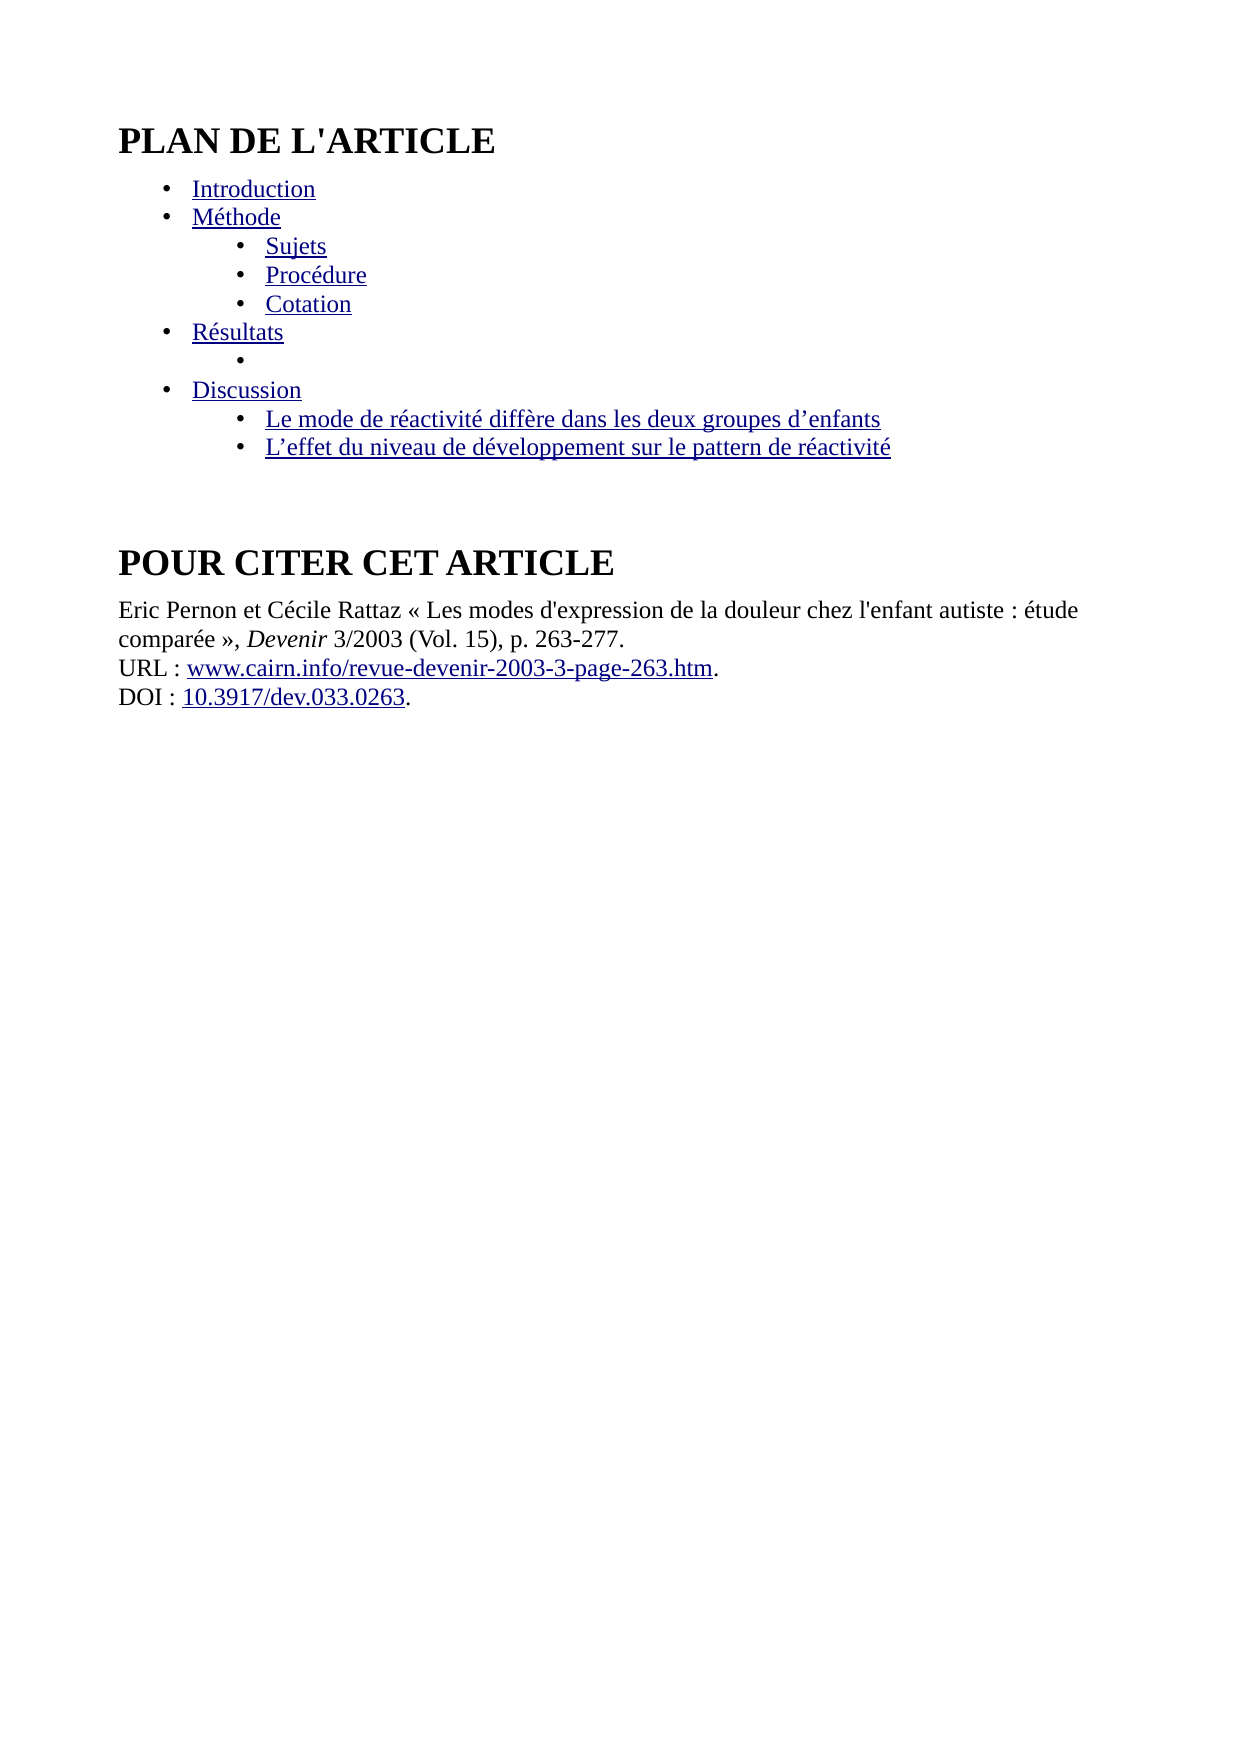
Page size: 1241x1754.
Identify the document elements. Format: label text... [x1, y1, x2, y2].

subtitle PLAN DE L'ARTICLE [118, 118, 1122, 161]
text Eric Pernon et Cécile Rattaz « Les modes d'expression de la douleur chez l'enfant autiste : étude comparée », Devenir 3/2003 (Vol. 15), p. 263-277. URL : www.cairn.info/revue-devenir-2003-3-page-263.htm. DOI : 10.3917/dev.033.0263. [118, 596, 1122, 711]
list Introduction [162, 174, 1122, 202]
subtitle POUR CITER CET ARTICLE [118, 540, 1122, 583]
list Résultats [162, 317, 1122, 346]
list Sujets [236, 231, 1122, 260]
list Procédure [236, 260, 1122, 289]
list Méthode [162, 202, 1122, 231]
list Cotation [236, 289, 1122, 317]
list Discussion [162, 375, 1122, 404]
list L’effet du niveau de développement sur le pattern de réactivité [236, 432, 1122, 461]
list Le mode de réactivité diffère dans les deux groupes d’enfants [236, 404, 1122, 432]
